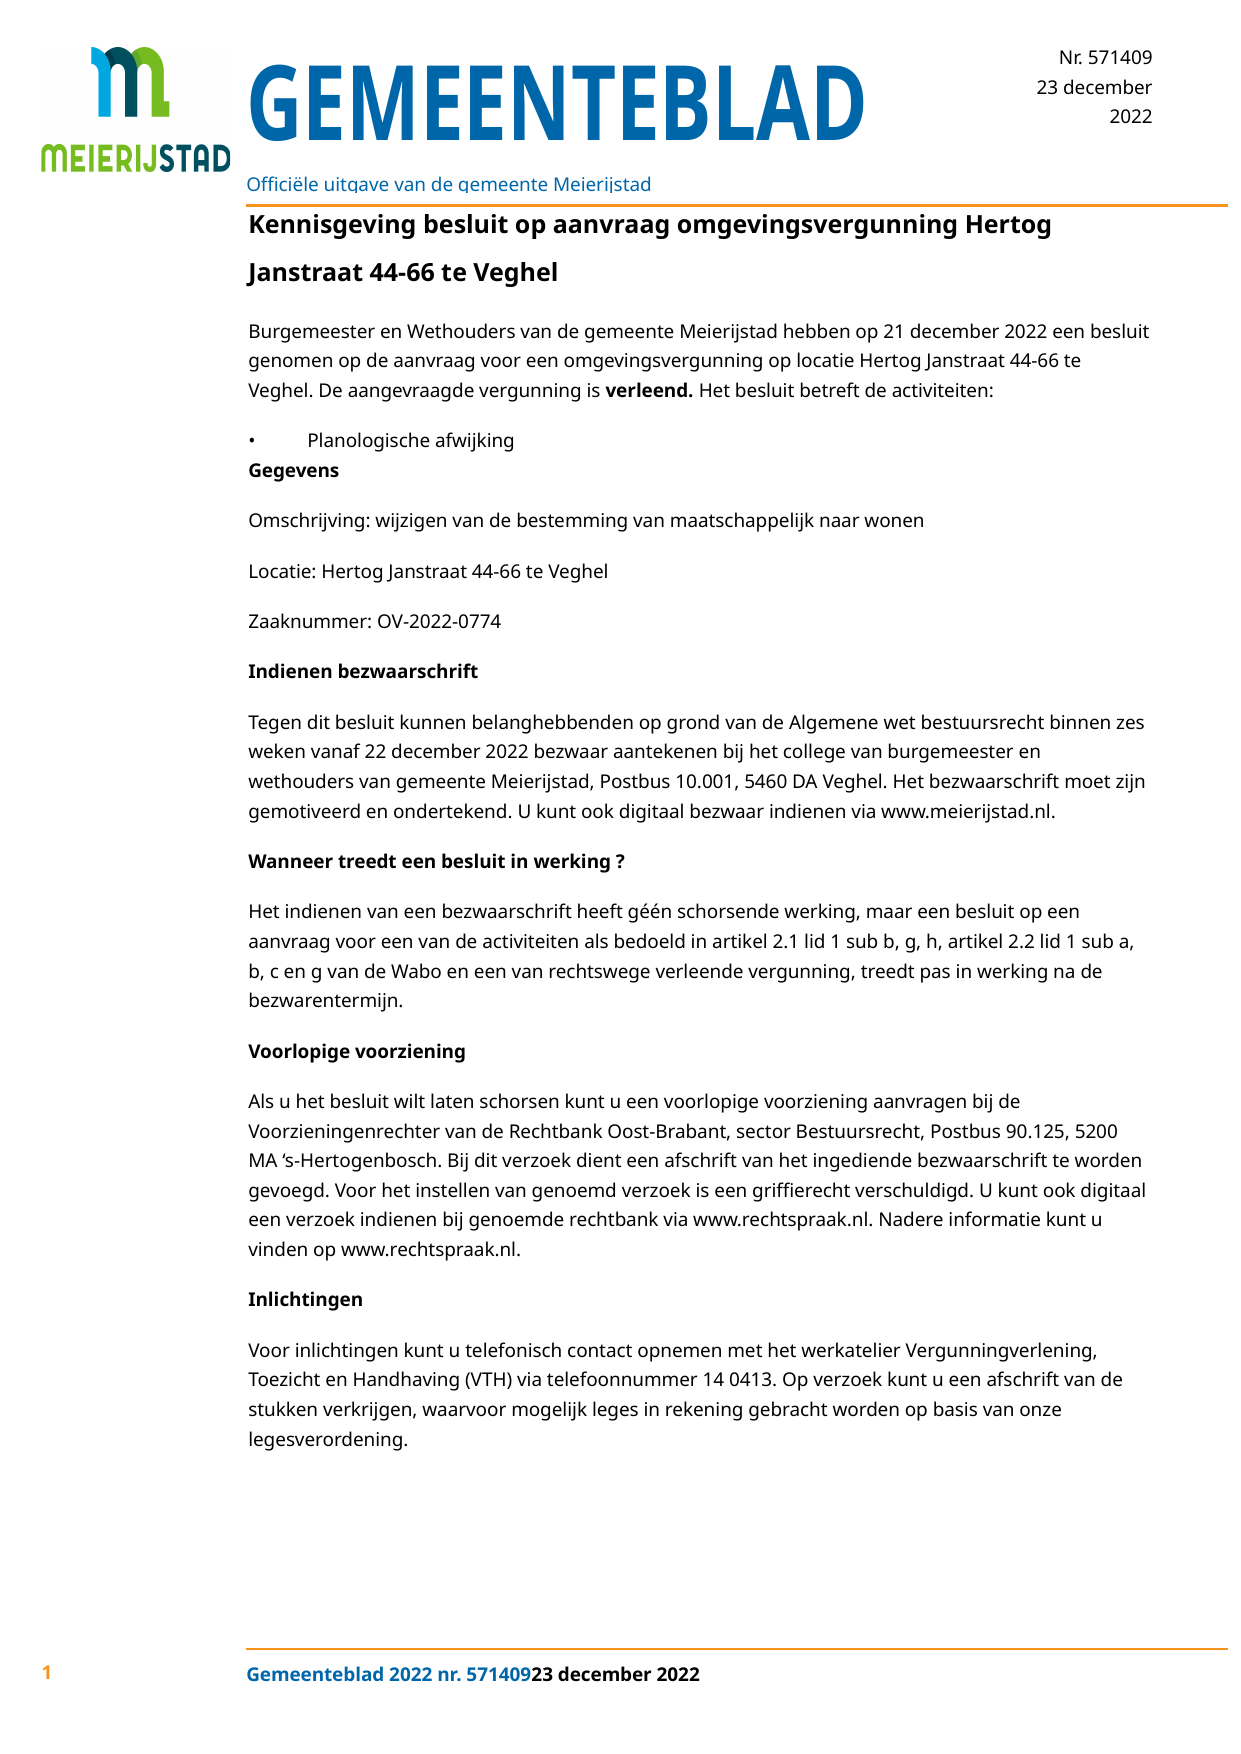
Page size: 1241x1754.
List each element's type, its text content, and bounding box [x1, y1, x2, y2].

text Gegevens [248, 457, 1152, 483]
text Wanneer treedt een besluit in werking ? [248, 848, 1152, 874]
text Omschrijving: wijzigen van de bestemming van maatschappelijk naar wonen [248, 507, 1152, 533]
text Burgemeester en Wethouders van de gemeente Meierijstad hebben op 21 december 2022 een besluit genomen op de aanvraag voor een omgevingsvergunning op locatie Hertog Janstraat 44-66 te Veghel. De aangevraagde vergunning is verleend. Het besluit betreft de activiteiten: [248, 318, 1152, 403]
text Voor inlichtingen kunt u telefonisch contact opnemen met het werkatelier Vergunningverlening, Toezicht en Handhaving (VTH) via telefoonnummer 14 0413. Op verzoek kunt u een afschrift van de stukken verkrijgen, waarvoor mogelijk leges in rekening gebracht worden op basis van onze legesverordening. [248, 1337, 1152, 1452]
text Indienen bezwaarschrift [248, 659, 1152, 684]
text Kennisgeving besluit op aanvraag omgevingsvergunning Hertog Janstraat 44-66 te Veghel [248, 207, 1152, 288]
picture [41, 47, 231, 172]
text Het indienen van een bezwaarschrift heeft géén schorsende werking, maar een besluit op een aanvraag voor een van de activiteiten als bedoeld in artikel 2.1 lid 1 sub b, g, h, artikel 2.2 lid 1 sub a, b, c en g van de Wabo en een van rechtswege verleende vergunning, treedt pas in werking na de bezwarentermijn. [248, 899, 1152, 1013]
text Zaaknummer: OV-2022-0774 [248, 608, 1152, 634]
list Planologische afwijking [248, 427, 1152, 453]
text Voorlopige voorziening [248, 1038, 1152, 1064]
text Tegen dit besluit kunnen belanghebbenden op grond van de Algemene wet bestuursrecht binnen zes weken vanaf 22 december 2022 bezwaar aantekenen bij het college van burgemeester en wethouders van gemeente Meierijstad, Postbus 10.001, 5460 DA Veghel. Het bezwaarschrift moet zijn gemotiveerd en ondertekend. U kunt ook digitaal bezwaar indienen via www.meierijstad.nl. [248, 709, 1152, 824]
text Locatie: Hertog Janstraat 44-66 te Veghel [248, 558, 1152, 584]
text Inlichtingen [248, 1287, 1152, 1312]
text Als u het besluit wilt laten schorsen kunt u een voorlopige voorziening aanvragen bij de Voorzieningenrechter van de Rechtbank Oost-Brabant, sector Bestuursrecht, Postbus 90.125, 5200 MA ‘s-Hertogenbosch. Bij dit verzoek dient een afschrift van het ingediende bezwaarschrift te worden gevoegd. Voor het instellen van genoemd verzoek is een griffierecht verschuldigd. U kunt ook digitaal een verzoek indienen bij genoemde rechtbank via www.rechtspraak.nl. Nadere informatie kunt u vinden op www.rechtspraak.nl. [248, 1088, 1152, 1262]
